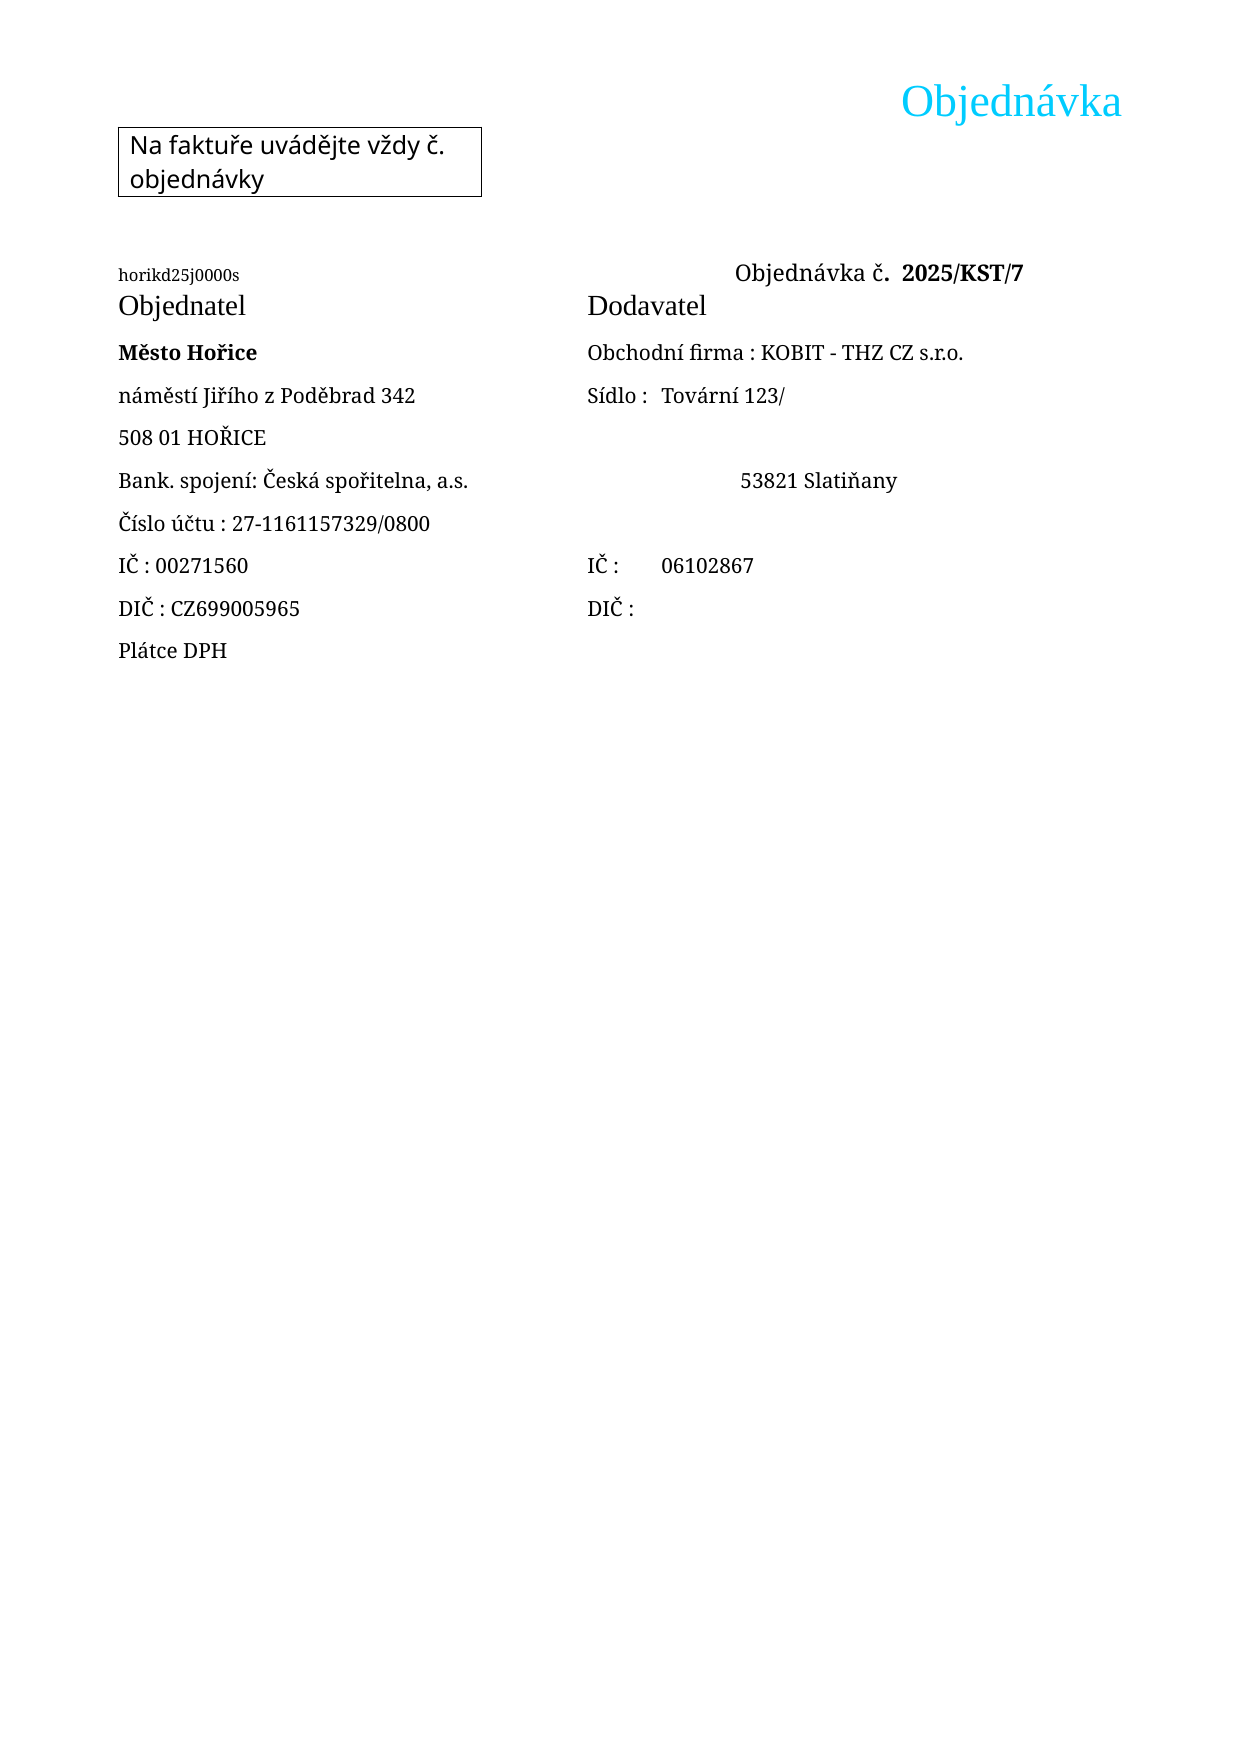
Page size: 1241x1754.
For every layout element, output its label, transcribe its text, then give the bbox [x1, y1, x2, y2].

text náměstí Jiřího z Poděbrad 342 Sídlo : Tovární 123/ [118, 381, 1122, 409]
text Bank. spojení: Česká spořitelna, a.s. 53821 Slatiňany [118, 466, 1122, 494]
text Číslo účtu : 27-1161157329/0800 [118, 509, 1122, 537]
text 508 01 HOŘICE [118, 423, 1122, 452]
text Plátce DPH [118, 637, 1122, 665]
text DIČ : CZ699005965 DIČ : [118, 594, 1122, 622]
table_header Na faktuře uvádějte vždy č. objednávky [119, 128, 481, 196]
text IČ : 00271560 IČ : 06102867 [118, 551, 1122, 580]
text Objednatel Dodavatel [118, 288, 1122, 322]
text Město Hořice Obchodní firma : KOBIT - THZ CZ s.r.o. [118, 338, 1122, 367]
text horikd25j0000s Objednávka č. 2025/KST/7 [118, 257, 1122, 288]
